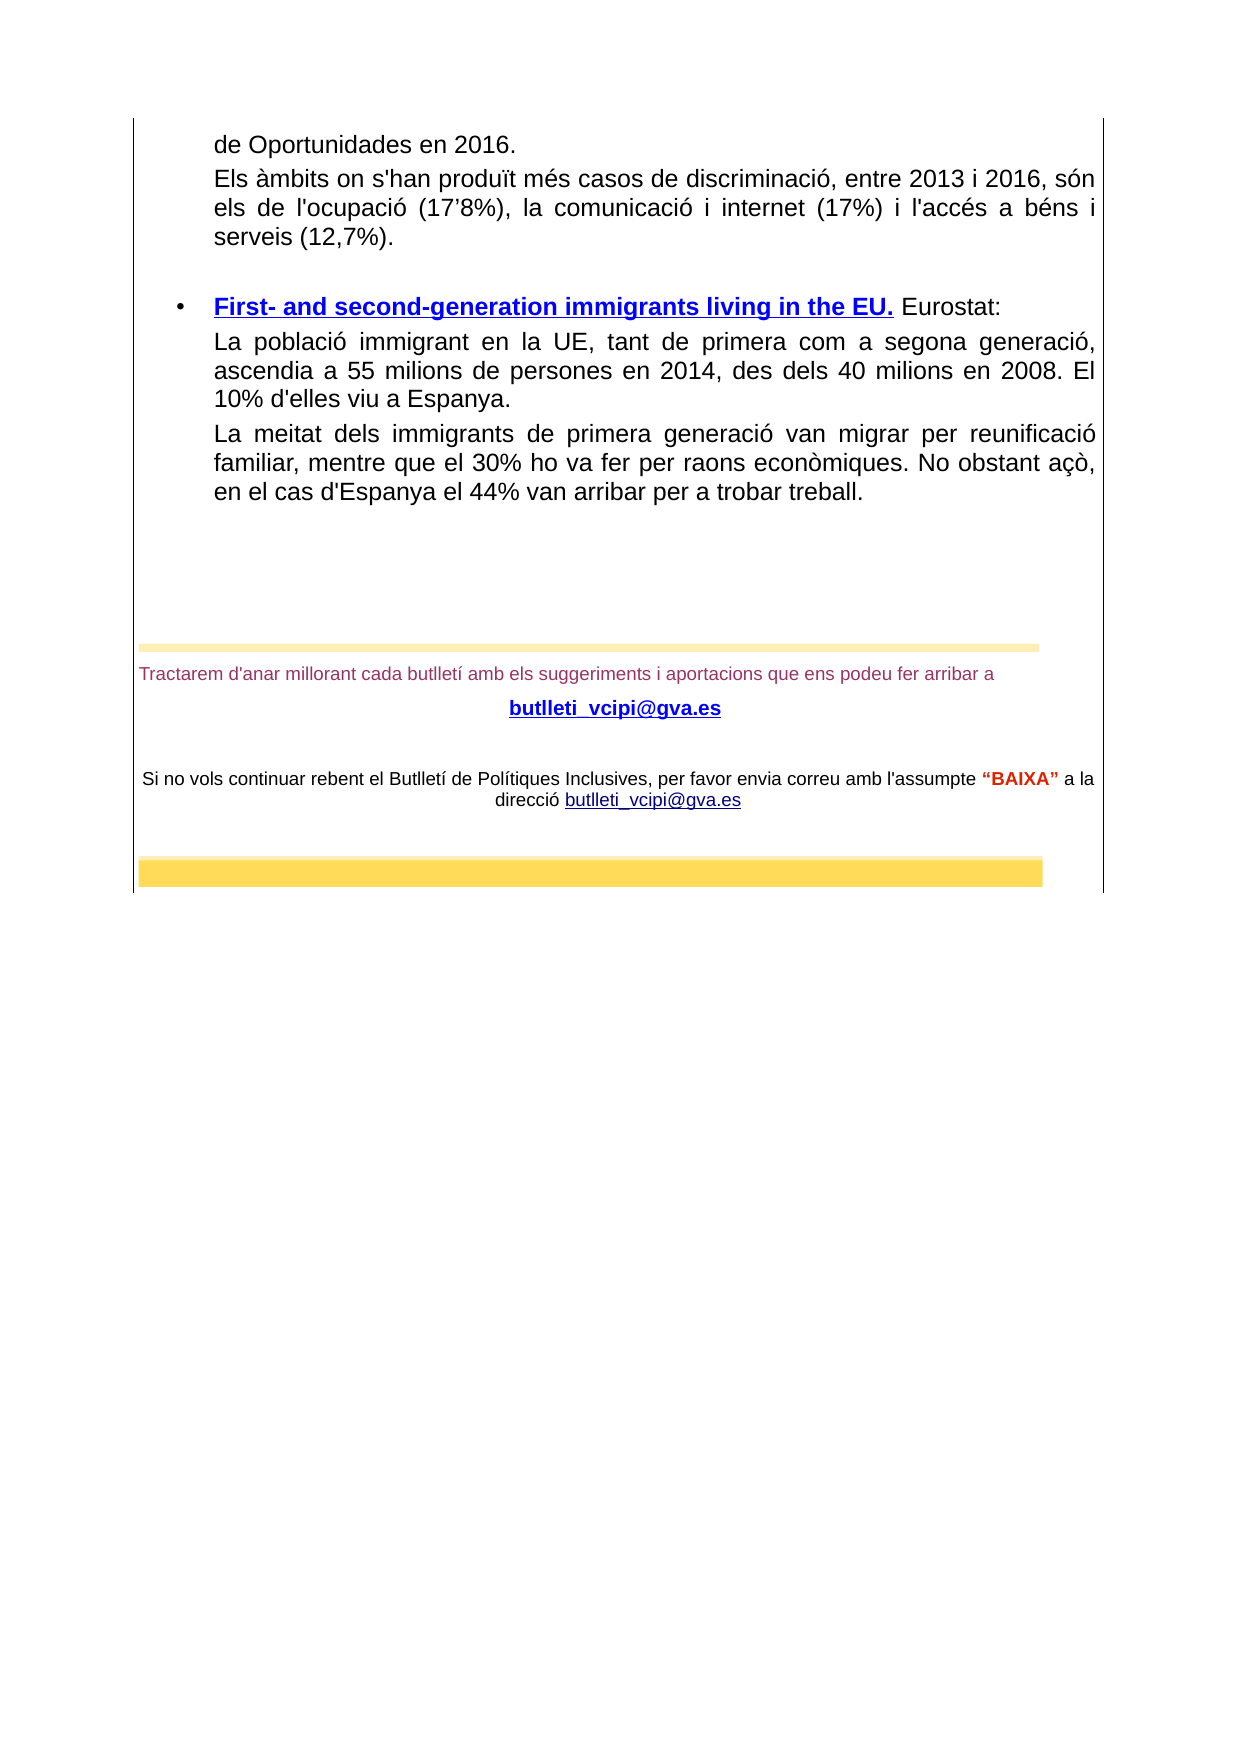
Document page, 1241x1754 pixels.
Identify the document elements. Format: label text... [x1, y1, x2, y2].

table_cell de Oportunidades en 2016. Els àmbits on s'han produït més casos de discriminació, entre 2013 i 2016, són els de l'ocupació (17’8%), la comunicació i internet (17%) i l'accés a béns i serveis (12,7%). First- and second-generation immigrants living in the EU. Eurostat: La població immigrant en la UE, tant de primera com a segona generació, ascendia a 55 milions de persones en 2014, des dels 40 milions en 2008. El 10% d'elles viu a Espanya. La meitat dels immigrants de primera generació van migrar per reunificació familiar, mentre que el 30% ho va fer per raons econòmiques. No obstant açò, en el cas d'Espanya el 44% van arribar per a trobar treball. [134, 118, 1103, 627]
picture [138, 632, 1040, 652]
table_cell [134, 627, 1103, 657]
picture [138, 856, 1043, 887]
table_cell Tractarem d'anar millorant cada butlletí amb els suggeriments i aportacions que ens podeu fer arribar a butlleti_vcipi@gva.es Si no vols continuar rebent el Butlletí de Polítiques Inclusives, per favor envia correu amb l'assumpte “BAIXA” a la direcció butlleti_vcipi@gva.es [134, 657, 1103, 850]
table_cell [134, 850, 1103, 892]
